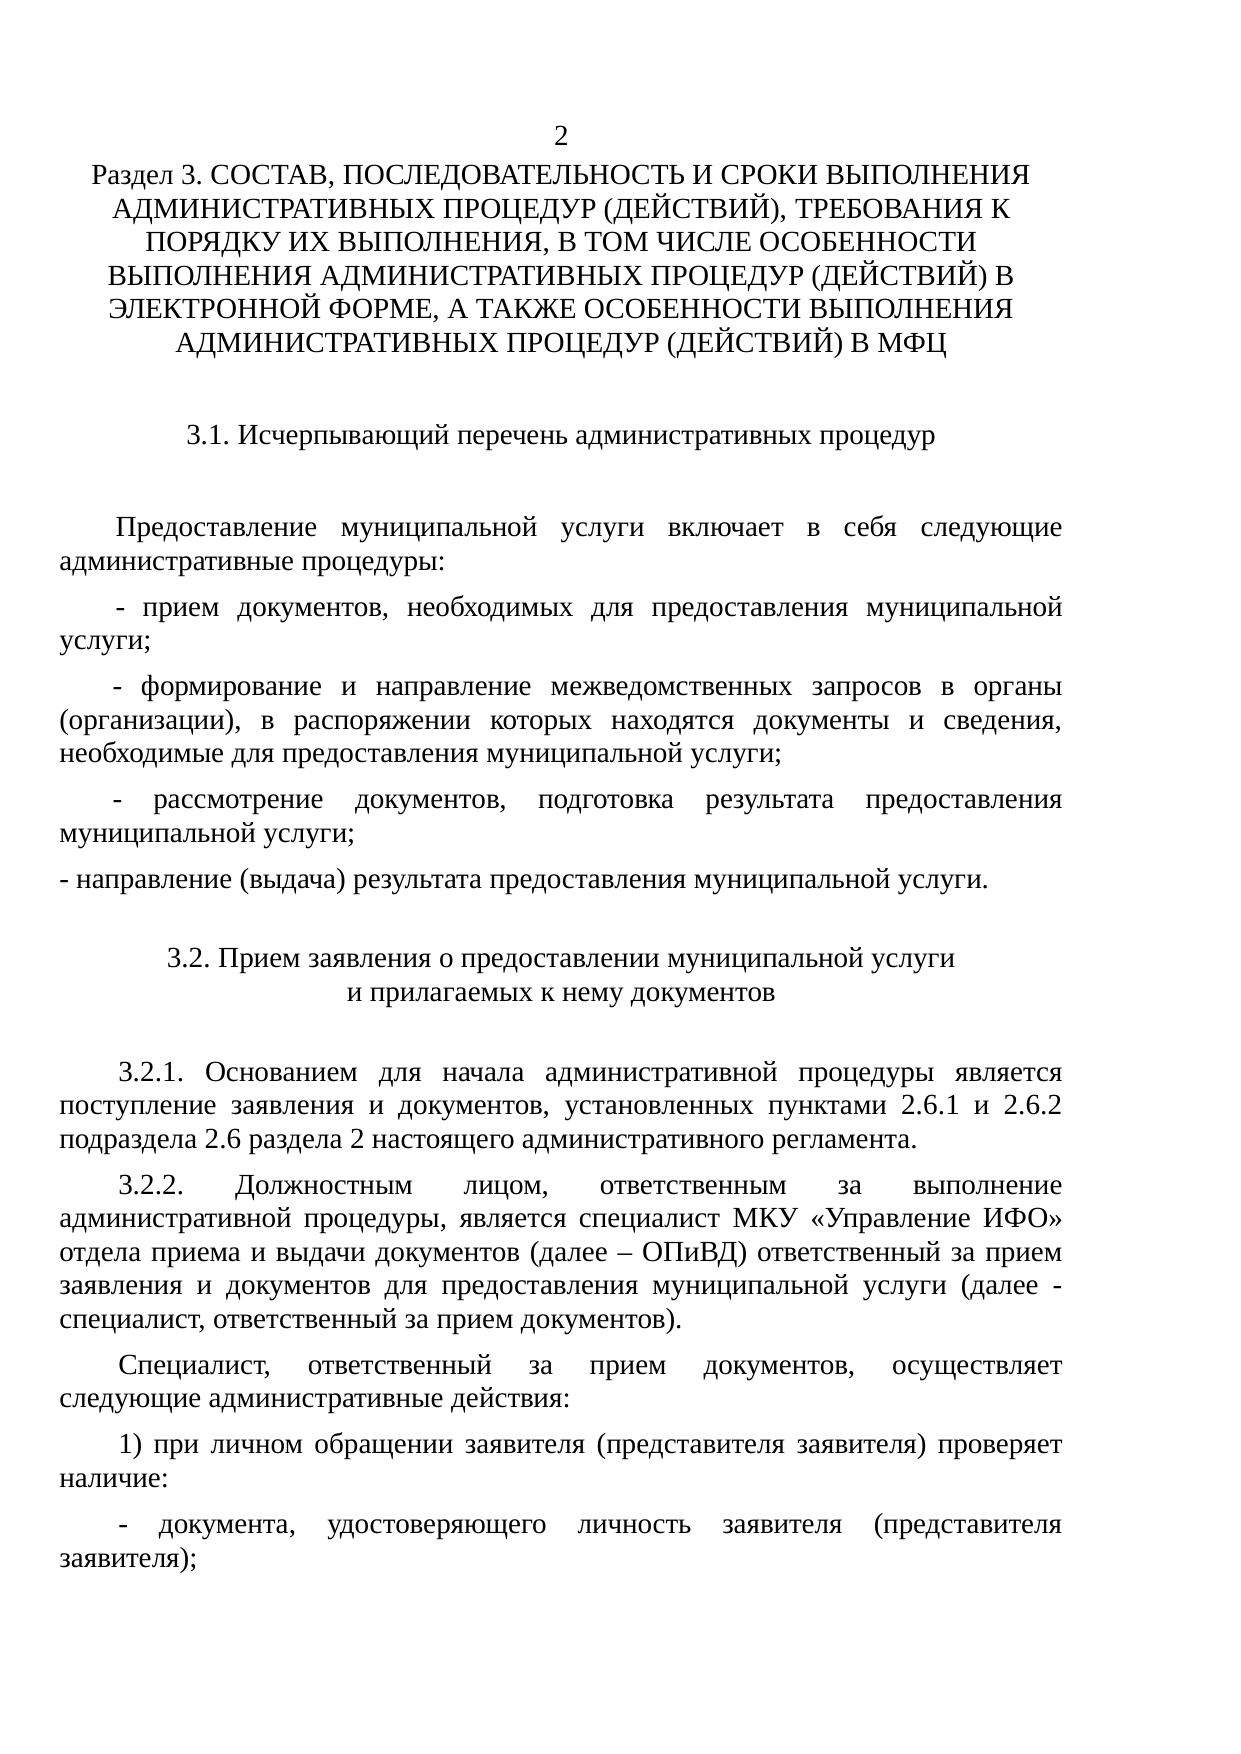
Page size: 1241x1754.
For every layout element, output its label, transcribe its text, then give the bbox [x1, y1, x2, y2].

text - направление (выдача) результата предоставления муниципальной услуги. [59, 861, 1063, 895]
text 3.2.1. Основанием для начала административной процедуры является поступление заявления и документов, установленных пунктами 2.6.1 и 2.6.2 подраздела 2.6 раздела 2 настоящего административного регламента. [59, 1054, 1063, 1154]
text 3.2.2. Должностным лицом, ответственным за выполнение административной процедуры, является специалист МКУ «Управление ИФО» отдела приема и выдачи документов (далее – ОПиВД) ответственный за прием заявления и документов для предоставления муниципальной услуги (далее - специалист, ответственный за прием документов). [59, 1167, 1063, 1335]
text 1) при личном обращении заявителя (представителя заявителя) проверяет наличие: [59, 1427, 1063, 1494]
text Раздел 3. СОСТАВ, ПОСЛЕДОВАТЕЛЬНОСТЬ И СРОКИ ВЫПОЛНЕНИЯ АДМИНИСТРАТИВНЫХ ПРОЦЕДУР (ДЕЙСТВИЙ), требования к порядку их выполнения, в том числе особенности выполнения административных процедур (действий) в электронной форме, а также особенности выполнения административных процедур (действий) в МФЦ [59, 158, 1063, 359]
text Специалист, ответственный за прием документов, осуществляет следующие административные действия: [59, 1347, 1063, 1414]
text Предоставление муниципальной услуги включает в себя следующие административные процедуры: [59, 509, 1063, 577]
text - документа, удостоверяющего личность заявителя (представителя заявителя); [59, 1506, 1063, 1573]
text - рассмотрение документов, подготовка результата предоставления муниципальной услуги; [59, 782, 1063, 849]
text 3.2. Прием заявления о предоставлении муниципальной услуги [59, 941, 1063, 974]
text 3.1. Исчерпывающий перечень административных процедур [59, 417, 1063, 451]
text и прилагаемых к нему документов [59, 974, 1063, 1008]
text - формирование и направление межведомственных запросов в органы (организации), в распоряжении которых находятся документы и сведения, необходимые для предоставления муниципальной услуги; [59, 669, 1063, 769]
text - прием документов, необходимых для предоставления муниципальной услуги; [59, 589, 1063, 656]
